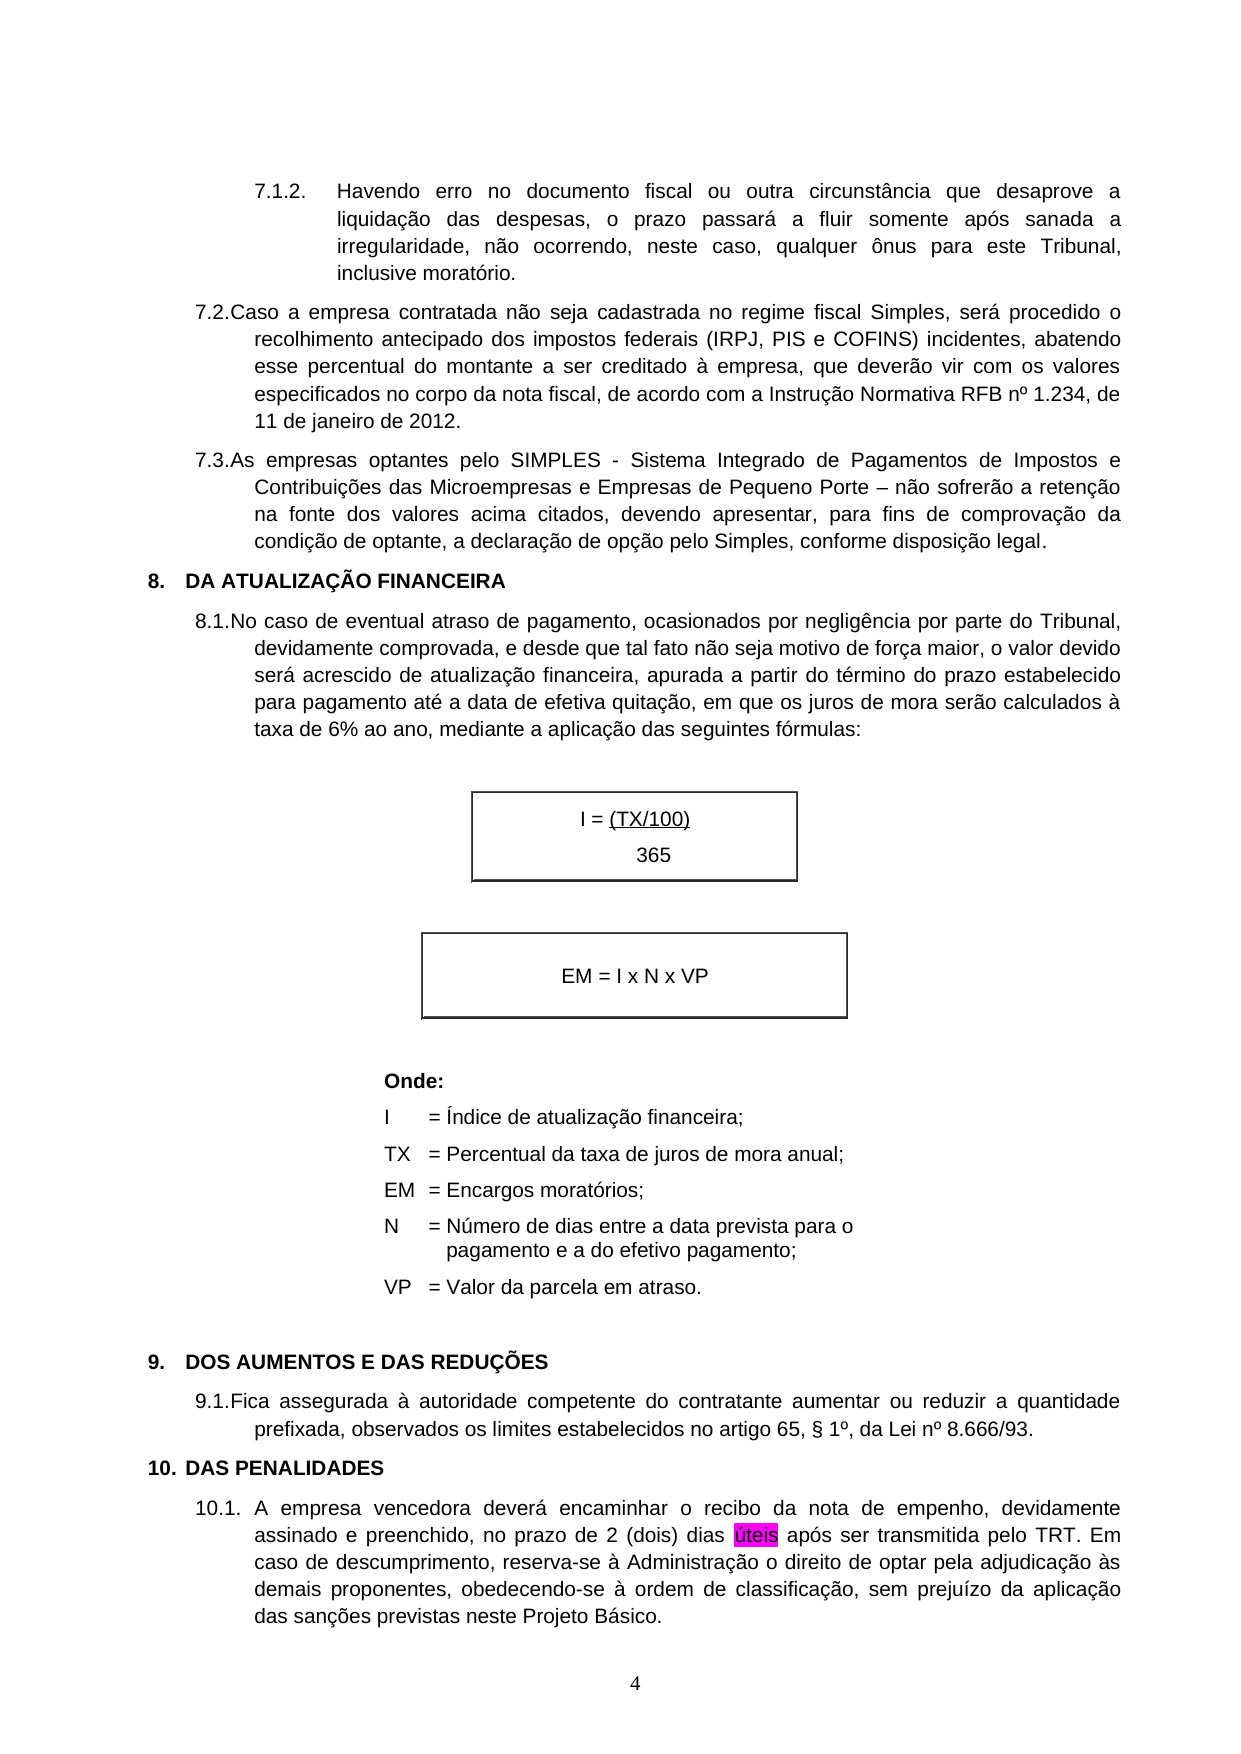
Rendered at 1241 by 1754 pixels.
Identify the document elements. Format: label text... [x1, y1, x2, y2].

list No caso de eventual atraso de pagamento, ocasionados por negligência por parte do Tribunal, devidamente comprovada, e desde que tal fato não seja motivo de força maior, o valor devido será acrescido de atualização financeira, apurada a partir do término do prazo estabelecido para pagamento até a data de efetiva quitação, em que os juros de mora serão calculados à taxa de 6% ao ano, mediante a aplicação das seguintes fórmulas: [195, 606, 1122, 742]
list DA ATUALIZAÇÃO FINANCEIRA [148, 567, 1122, 594]
text TX = Percentual da taxa de juros de mora anual; [384, 1141, 1122, 1165]
list A empresa vencedora deverá encaminhar o recibo da nota de empenho, devidamente assinado e preenchido, no prazo de 2 (dois) dias úteis após ser transmitida pelo TRT. Em caso de descumprimento, reserva-se à Administração o direito de optar pela adjudicação às demais proponentes, obedecendo-se à ordem de classificação, sem prejuízo da aplicação das sanções previstas neste Projeto Básico. [195, 1493, 1122, 1629]
text I = Índice de atualização financeira; [384, 1105, 1122, 1129]
list DAS PENALIDADES [148, 1454, 1122, 1481]
text N = Número de dias entre a data prevista para o pagamento e a do efetivo pagamento; [384, 1214, 915, 1262]
list As empresas optantes pelo SIMPLES - Sistema Integrado de Pagamentos de Impostos e Contribuições das Microempresas e Empresas de Pequeno Porte – não sofrerão a retenção na fonte dos valores acima citados, devendo apresentar, para fins de comprovação da condição de optante, a declaração de opção pelo Simples, conforme disposição legal. [195, 446, 1122, 554]
list Havendo erro no documento fiscal ou outra circunstância que desaprove a liquidação das despesas, o prazo passará a fluir somente após sanada a irregularidade, não ocorrendo, neste caso, qualquer ônus para este Tribunal, inclusive moratório. [254, 177, 1122, 286]
text EM = Encargos moratórios; [384, 1178, 1122, 1202]
text VP = Valor da parcela em atraso. [384, 1275, 1122, 1299]
list Caso a empresa contratada não seja cadastrada no regime fiscal Simples, será procedido o recolhimento antecipado dos impostos federais (IRPJ, PIS e COFINS) incidentes, abatendo esse percentual do montante a ser creditado à empresa, que deverão vir com os valores especificados no corpo da nota fiscal, de acordo com a Instrução Normativa RFB nº 1.234, de 11 de janeiro de 2012. [195, 298, 1122, 433]
text Onde: [384, 1068, 1122, 1092]
list Fica assegurada à autoridade competente do contratante aumentar ou reduzir a quantidade prefixada, observados os limites estabelecidos no artigo 65, § 1º, da Lei nº 8.666/93. [195, 1387, 1122, 1441]
table_header EM = I x N x VP [424, 935, 846, 1016]
table_header I = (TX/100) 365 [474, 794, 796, 879]
list DOS AUMENTOS E DAS REDUÇÕES [148, 1348, 1122, 1375]
